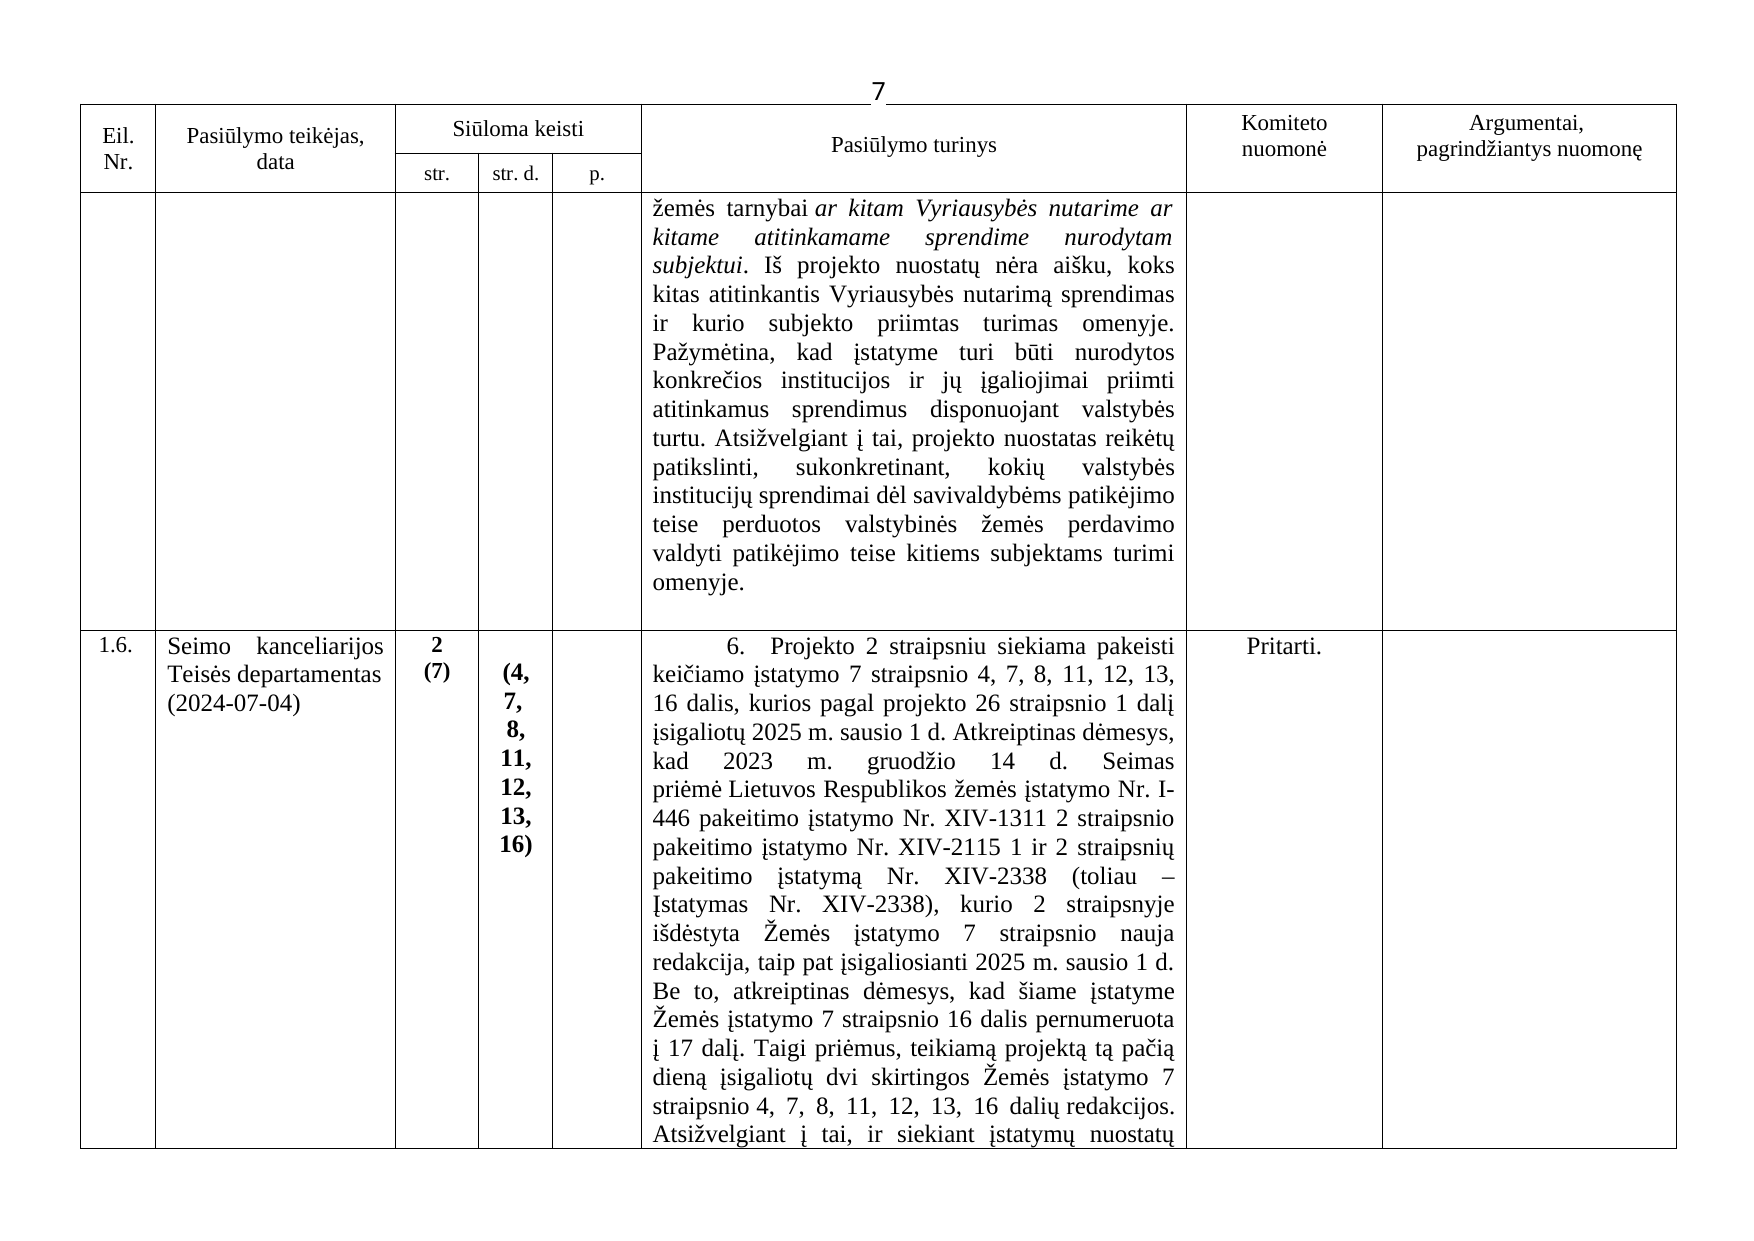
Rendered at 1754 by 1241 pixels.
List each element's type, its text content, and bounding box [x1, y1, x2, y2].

table_header Siūloma keisti [396, 105, 641, 153]
table_header Pasiūlymo teikėjas, data [156, 105, 395, 192]
table_cell Pritarti. [1187, 631, 1382, 1148]
table_cell [1383, 193, 1676, 630]
table_cell Seimo kanceliarijos Teisės departamentas (2024-07-04) [156, 631, 395, 1148]
table_cell str. d. [479, 154, 552, 192]
table_header Argumentai, pagrindžiantys nuomonę [1383, 105, 1676, 192]
table_cell [81, 193, 155, 630]
table_cell 2 (7) [396, 631, 478, 1148]
table_cell p. [553, 154, 641, 192]
table_cell [1187, 193, 1382, 630]
table_cell str. [396, 154, 478, 192]
table_header Komiteto nuomonė [1187, 105, 1382, 192]
table_cell [553, 631, 641, 1148]
table_header Eil. Nr. [81, 105, 155, 192]
table_cell [156, 193, 395, 630]
table_cell 1.6. [81, 631, 155, 1148]
table_cell [396, 193, 478, 630]
table_cell [479, 193, 552, 630]
table_cell [1383, 631, 1676, 1148]
table_cell žemės tarnybai ar kitam Vyriausybės nutarime ar kitame atitinkamame sprendime nurodytam subjektui. Iš projekto nuostatų nėra aišku, koks kitas atitinkantis Vyriausybės nutarimą sprendimas ir kurio subjekto priimtas turimas omenyje. Pažymėtina, kad įstatyme turi būti nurodytos konkrečios institucijos ir jų įgaliojimai priimti atitinkamus sprendimus disponuojant valstybės turtu. Atsižvelgiant į tai, projekto nuostatas reikėtų patikslinti, sukonkretinant, kokių valstybės institucijų sprendimai dėl savivaldybėms patikėjimo teise perduotos valstybinės žemės perdavimo valdyti patikėjimo teise kitiems subjektams turimi omenyje. [642, 193, 1186, 630]
table_cell [553, 193, 641, 630]
table_header Pasiūlymo turinys [642, 105, 1186, 192]
table_cell (4, 7, 8, 11, 12, 13, 16) [479, 631, 552, 1148]
table_cell 6. Projekto 2 straipsniu siekiama pakeisti keičiamo įstatymo 7 straipsnio 4, 7, 8, 11, 12, 13, 16 dalis, kurios pagal projekto 26 straipsnio 1 dalį įsigaliotų 2025 m. sausio 1 d. Atkreiptinas dėmesys, kad 2023 m. gruodžio 14 d. Seimas priėmė Lietuvos Respublikos žemės įstatymo Nr. I-446 pakeitimo įstatymo Nr. XIV-1311 2 straipsnio pakeitimo įstatymo Nr. XIV-2115 1 ir 2 straipsnių pakeitimo įstatymą Nr. XIV-2338 (toliau – Įstatymas Nr. XIV-2338), kurio 2 straipsnyje išdėstyta Žemės įstatymo 7 straipsnio nauja redakcija, taip pat įsigaliosianti 2025 m. sausio 1 d. Be to, atkreiptinas dėmesys, kad šiame įstatyme Žemės įstatymo 7 straipsnio 16 dalis pernumeruota į 17 dalį. Taigi priėmus, teikiamą projektą tą pačią dieną įsigaliotų dvi skirtingos Žemės įstatymo 7 straipsnio 4, 7, 8, 11, 12, 13, 16 dalių redakcijos. Atsižvelgiant į tai, ir siekiant įstatymų nuostatų [642, 631, 1186, 1148]
